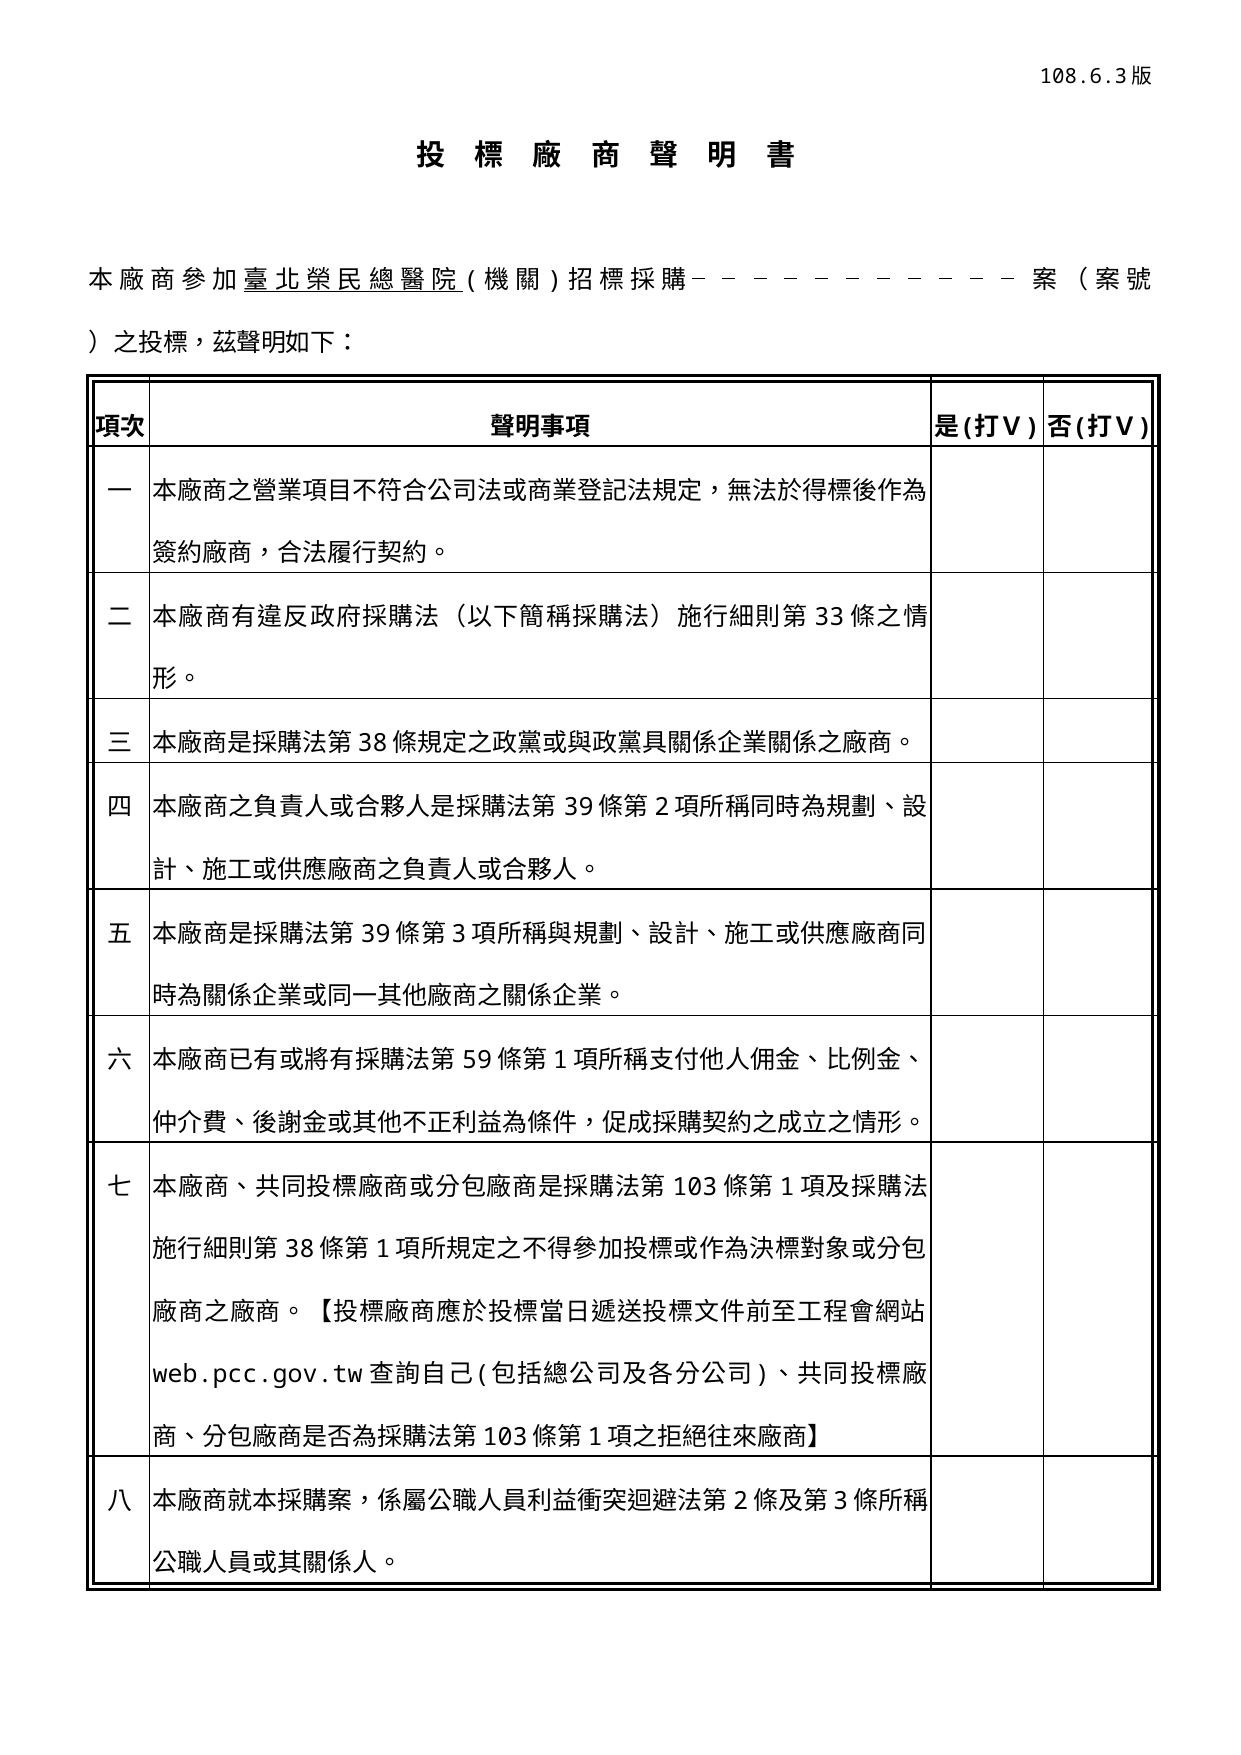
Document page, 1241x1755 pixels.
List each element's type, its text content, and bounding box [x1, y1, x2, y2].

table_cell [1044, 1143, 1151, 1455]
table_cell [1044, 573, 1151, 698]
table_header 聲明事項 [150, 383, 930, 445]
table_cell 本廠商是採購法第38條規定之政黨或與政黨具關係企業關係之廠商。 [150, 699, 930, 761]
table_cell 本廠商之負責人或合夥人是採購法第39條第2項所稱同時為規劃、設計、施工或供應廠商之負責人或合夥人。 [150, 763, 930, 888]
table_cell [1044, 763, 1151, 888]
table_cell [932, 447, 1043, 572]
table_cell [932, 699, 1043, 761]
table_cell [932, 1457, 1043, 1582]
table_cell [932, 1143, 1043, 1455]
table_header 項次 [90, 377, 149, 445]
table_cell 四 [95, 763, 149, 888]
table_cell [932, 890, 1043, 1014]
table_cell 本廠商就本採購案，係屬公職人員利益衝突迴避法第2條及第3條所稱公職人員或其關係人。 [150, 1457, 930, 1582]
table_cell 一 [95, 447, 149, 572]
table_cell [1044, 447, 1151, 572]
text 本廠商參加臺北榮民總醫院(機關)招標採購╴╴╴╴╴╴╴╴╴╴╴案（案號 ）之投標，茲聲明如下： [89, 236, 1152, 361]
table_cell [1044, 1016, 1151, 1141]
table_header 否(打Ｖ) [1044, 377, 1156, 445]
table_cell 本廠商有違反政府採購法（以下簡稱採購法）施行細則第33條之情形。 [150, 573, 930, 698]
text 投 標 廠 商 聲 明 書 [89, 111, 1152, 173]
table_cell 二 [95, 573, 149, 698]
table_cell 三 [95, 699, 149, 761]
table_cell [1044, 699, 1151, 761]
table_cell [932, 573, 1043, 698]
table_cell [1044, 1457, 1151, 1582]
table_cell [1044, 890, 1151, 1014]
table_cell [932, 1016, 1043, 1141]
table_cell 本廠商、共同投標廠商或分包廠商是採購法第103條第1項及採購法施行細則第38條第1項所規定之不得參加投標或作為決標對象或分包廠商之廠商。【投標廠商應於投標當日遞送投標文件前至工程會網站web.pcc.gov.tw查詢自己(包括總公司及各分公司)、共同投標廠商、分包廠商是否為採購法第103條第1項之拒絕往來廠商】 [150, 1143, 930, 1455]
table_cell 七 [95, 1143, 149, 1455]
table_cell 八 [95, 1457, 149, 1582]
table_cell 本廠商之營業項目不符合公司法或商業登記法規定，無法於得標後作為簽約廠商，合法履行契約。 [150, 447, 930, 572]
table_header 是(打Ｖ) [932, 383, 1043, 445]
table_cell 本廠商已有或將有採購法第59條第1項所稱支付他人佣金、比例金、仲介費、後謝金或其他不正利益為條件，促成採購契約之成立之情形。 [150, 1016, 930, 1141]
table_cell 六 [95, 1016, 149, 1141]
table_cell [932, 763, 1043, 888]
table_cell 五 [95, 890, 149, 1014]
table_cell 本廠商是採購法第39條第3項所稱與規劃、設計、施工或供應廠商同時為關係企業或同一其他廠商之關係企業。 [150, 890, 930, 1014]
